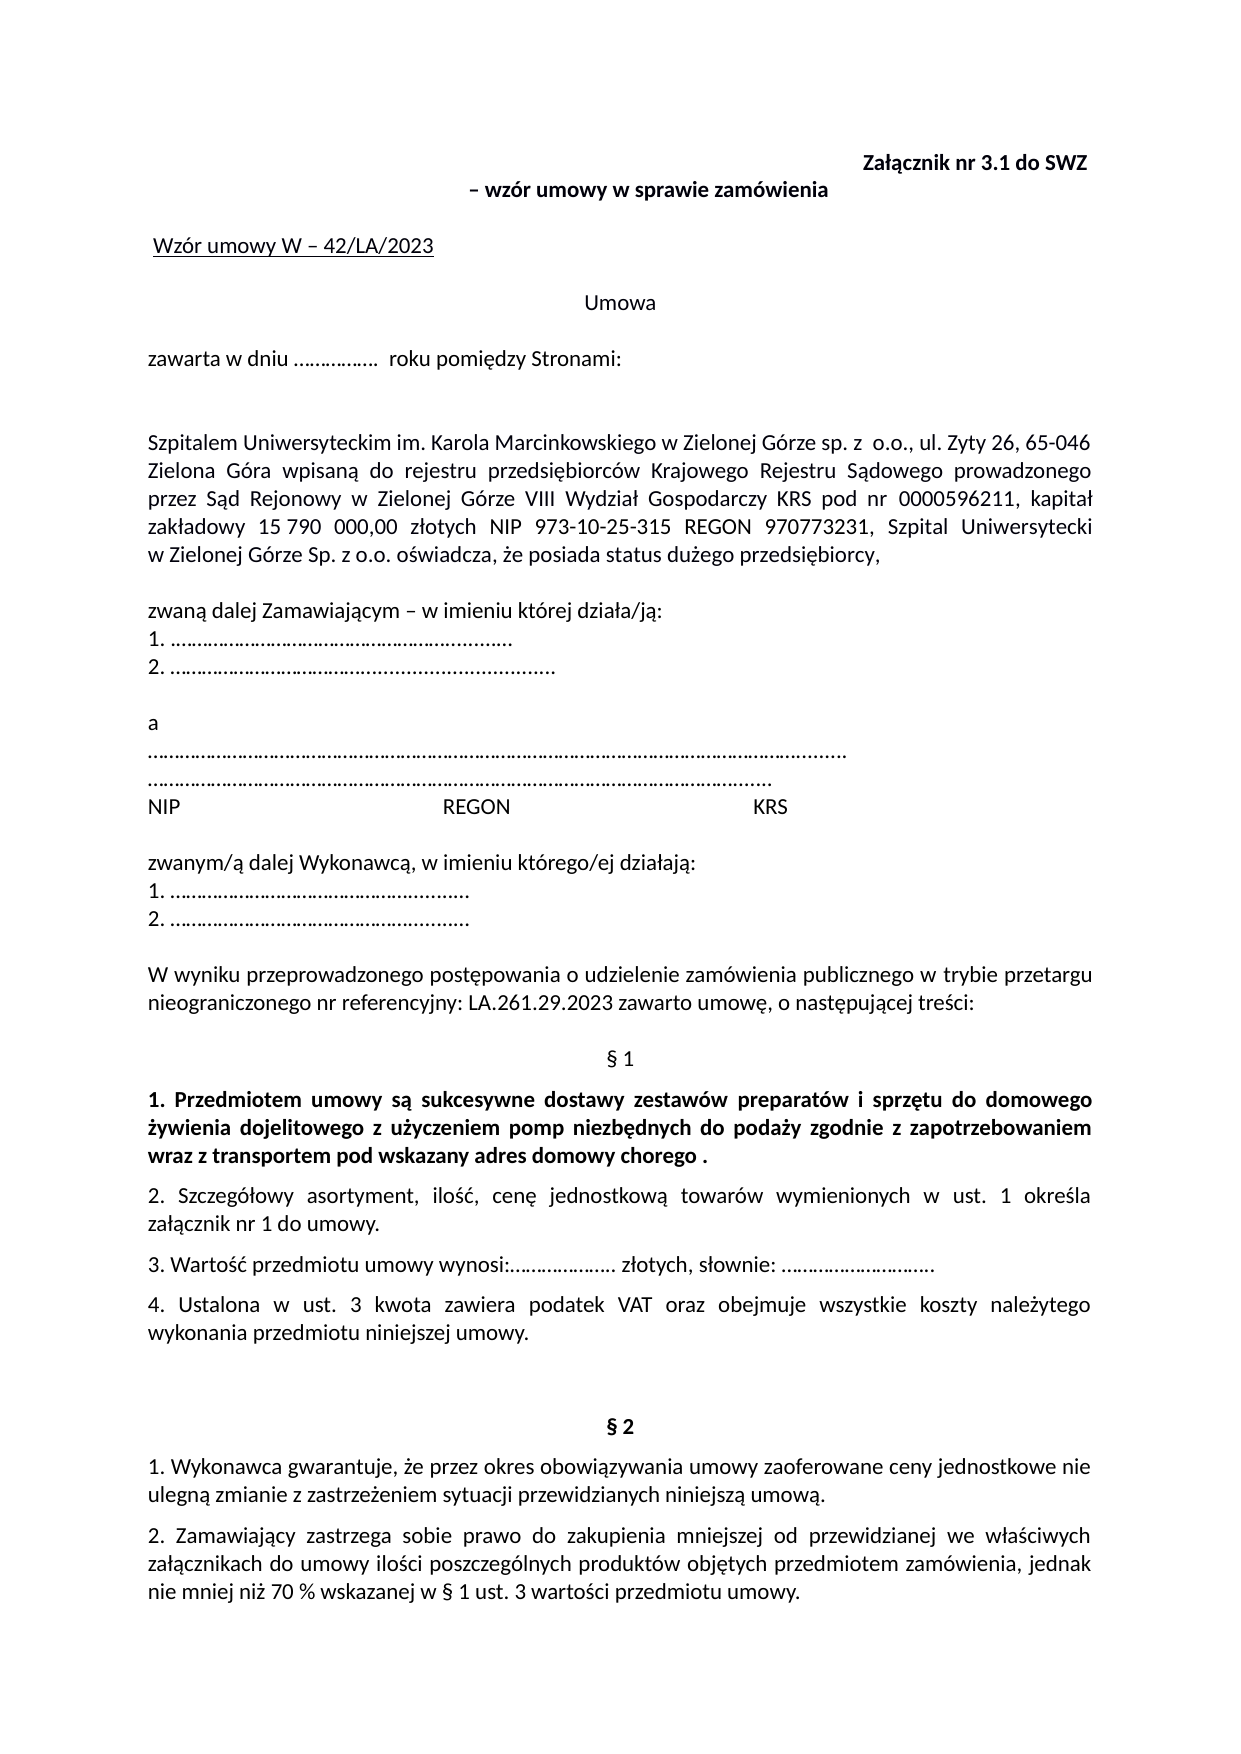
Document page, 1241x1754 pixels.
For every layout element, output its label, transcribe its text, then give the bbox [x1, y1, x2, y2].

text Wzór umowy W – 42/LA/2023 [148, 232, 1093, 260]
text 1. ………………………………………........… [148, 876, 1093, 904]
text Szpitalem Uniwersyteckim im. Karola Marcinkowskiego w Zielonej Górze sp. z o.o., ul. Zyty 26, 65-046 Zielona Góra wpisaną do rejestru przedsiębiorców Krajowego Rejestru Sądowego prowadzonego przez Sąd Rejonowy w Zielonej Górze VIII Wydział Gospodarczy KRS pod nr 0000596211, kapitał zakładowy 15 790 000,00 złotych NIP 973-10-25-315 REGON 970773231, Szpital Uniwersytecki w Zielonej Górze Sp. z o.o. oświadcza, że posiada status dużego przedsiębiorcy, [148, 428, 1093, 568]
text NIP REGON KRS [148, 792, 1093, 820]
text 1. Wykonawca gwarantuje, że przez okres obowiązywania umowy zaoferowane ceny jednostkowe nie ulegną zmianie z zastrzeżeniem sytuacji przewidzianych niniejszą umową. [148, 1452, 1093, 1508]
text 3. Wartość przedmiotu umowy wynosi:……………….. złotych, słownie: ……………………….. [148, 1250, 1093, 1278]
text 1. .…………………………………………….........… [148, 624, 1093, 652]
text a [148, 708, 1093, 736]
text W wyniku przeprowadzonego postępowania o udzielenie zamówienia publicznego w trybie przetargu nieograniczonego nr referencyjny: LA.261.29.2023 zawarto umowę, o następującej treści: [148, 960, 1093, 1016]
text zwaną dalej Zamawiającym – w imieniu której działa/ją: [148, 596, 1093, 624]
text 2. ………………………………………........… [148, 904, 1093, 932]
text 2. ……………………………….................................. [148, 652, 1093, 680]
text § 1 [148, 1044, 1093, 1072]
text 1. Przedmiotem umowy są sukcesywne dostawy zestawów preparatów i sprzętu do domowego żywienia dojelitowego z użyczeniem pomp niezbędnych do podaży zgodnie z zapotrzebowaniem wraz z transportem pod wskazany adres domowy chorego . [148, 1085, 1093, 1169]
text Załącznik nr 3.1 do SWZ [148, 148, 1093, 176]
text …………………………………………………………………………………………………………….........…………………………………………………………………………………………………....... [148, 736, 1093, 792]
text – wzór umowy w sprawie zamówienia [148, 176, 1093, 204]
text zwanym/ą dalej Wykonawcą, w imieniu którego/ej działają: [148, 848, 1093, 876]
text 4. Ustalona w ust. 3 kwota zawiera podatek VAT oraz obejmuje wszystkie koszty należytego wykonania przedmiotu niniejszej umowy. [148, 1290, 1093, 1346]
text zawarta w dniu ……………. roku pomiędzy Stronami: [148, 344, 1093, 372]
text § 2 [148, 1412, 1093, 1440]
text 2. Szczegółowy asortyment, ilość, cenę jednostkową towarów wymienionych w ust. 1 określa załącznik nr 1 do umowy. [148, 1181, 1093, 1237]
text 2. Zamawiający zastrzega sobie prawo do zakupienia mniejszej od przewidzianej we właściwych załącznikach do umowy ilości poszczególnych produktów objętych przedmiotem zamówienia, jednak nie mniej niż 70 % wskazanej w § 1 ust. 3 wartości przedmiotu umowy. [148, 1521, 1093, 1605]
text Umowa [148, 288, 1093, 316]
